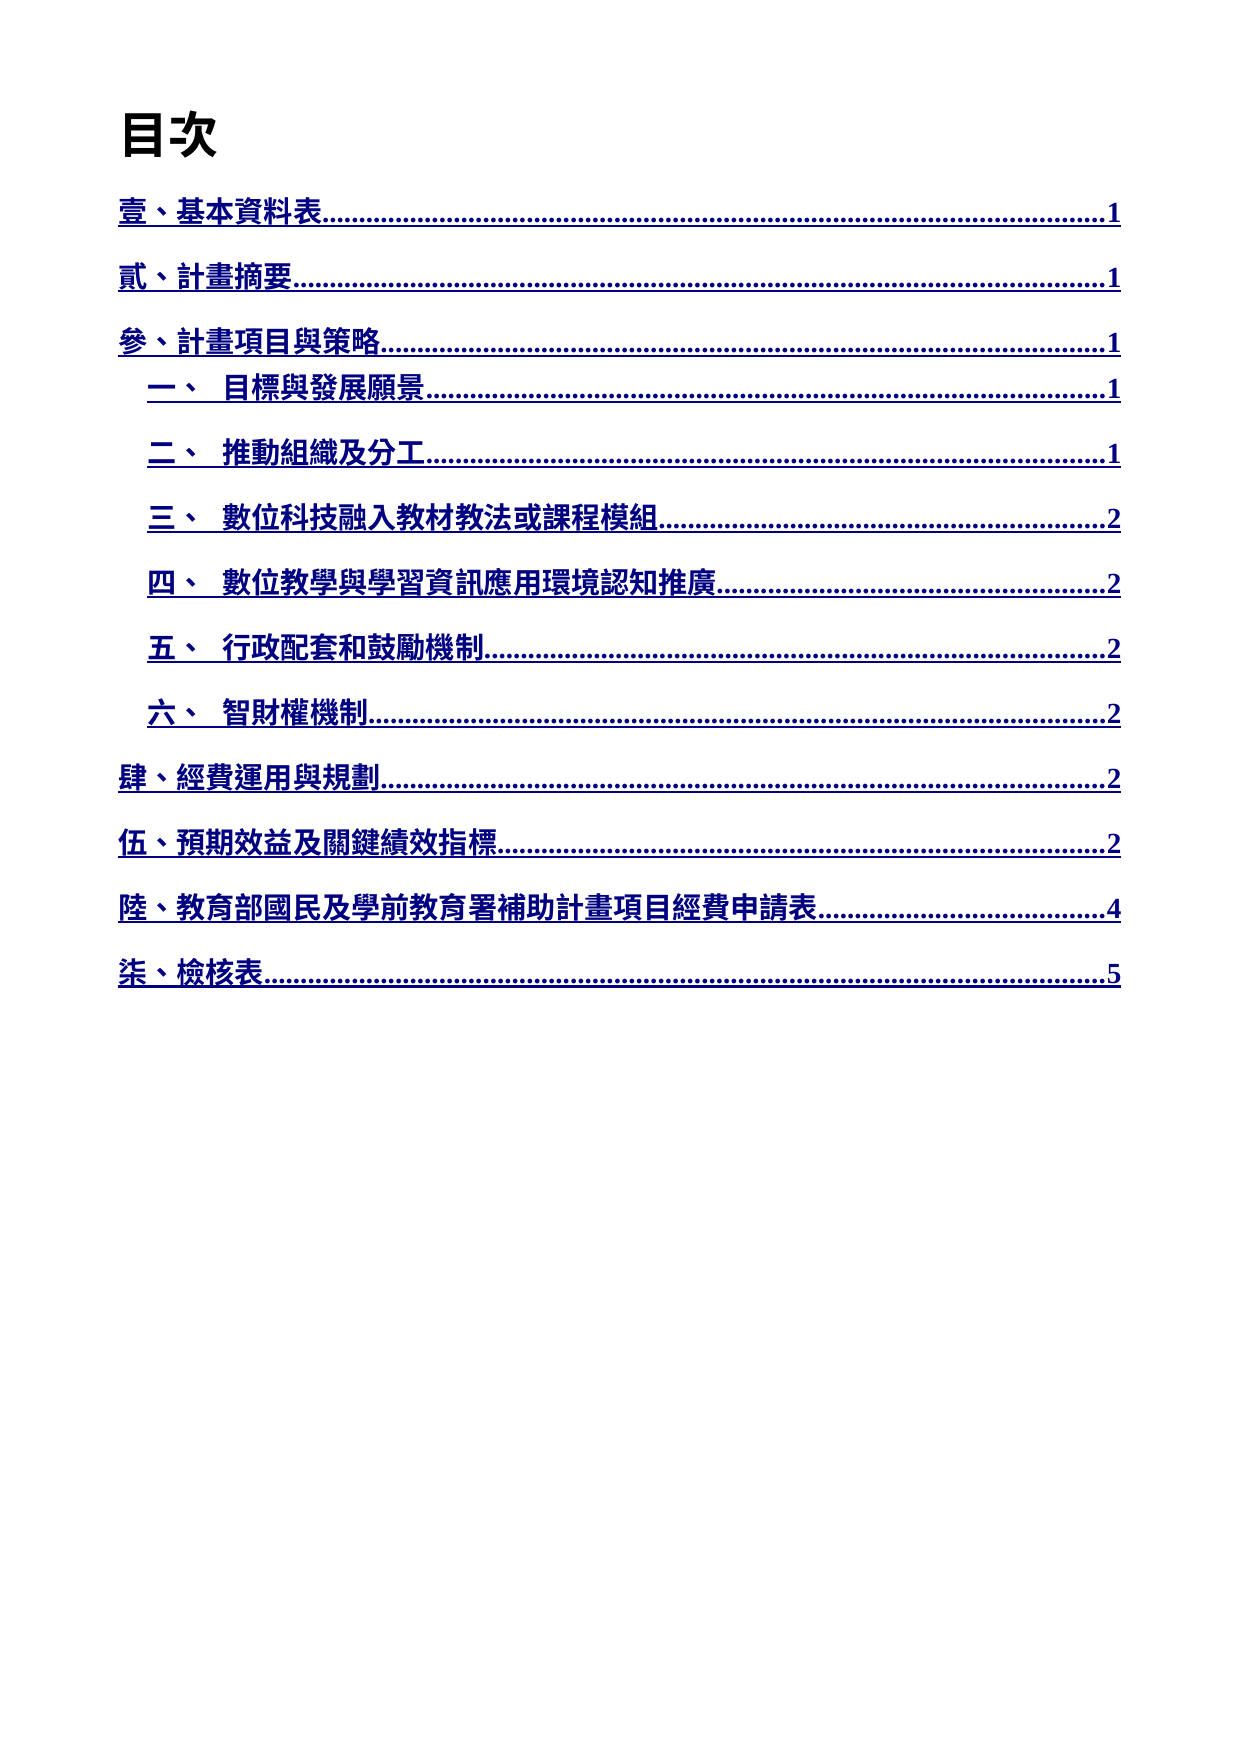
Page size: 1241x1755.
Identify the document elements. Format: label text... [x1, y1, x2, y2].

text 二、 推動組織及分工 1 [147, 427, 1132, 473]
text 陸、教育部國民及學前教育署補助計畫項目經費申請表 4 [118, 882, 1132, 927]
text 柒、檢核表 5 [118, 946, 1132, 992]
text 參、計畫項目與策略 1 [118, 316, 1132, 362]
text 肆、經費運用與規劃 2 [118, 752, 1132, 798]
text 貳、計畫摘要 1 [118, 251, 1132, 297]
text 一、 目標與發展願景 1 [147, 362, 1132, 407]
text 四、 數位教學與學習資訊應用環境認知推廣 2 [147, 557, 1132, 603]
text 六、 智財權機制 2 [147, 687, 1132, 733]
text 三、 數位科技融入教材教法或課程模組 2 [147, 492, 1132, 538]
text 目次 [118, 117, 1132, 162]
text 五、 行政配套和鼓勵機制 2 [147, 622, 1132, 668]
text 伍、預期效益及關鍵績效指標 2 [118, 817, 1132, 862]
text 壹、基本資料表 1 [118, 186, 1132, 232]
